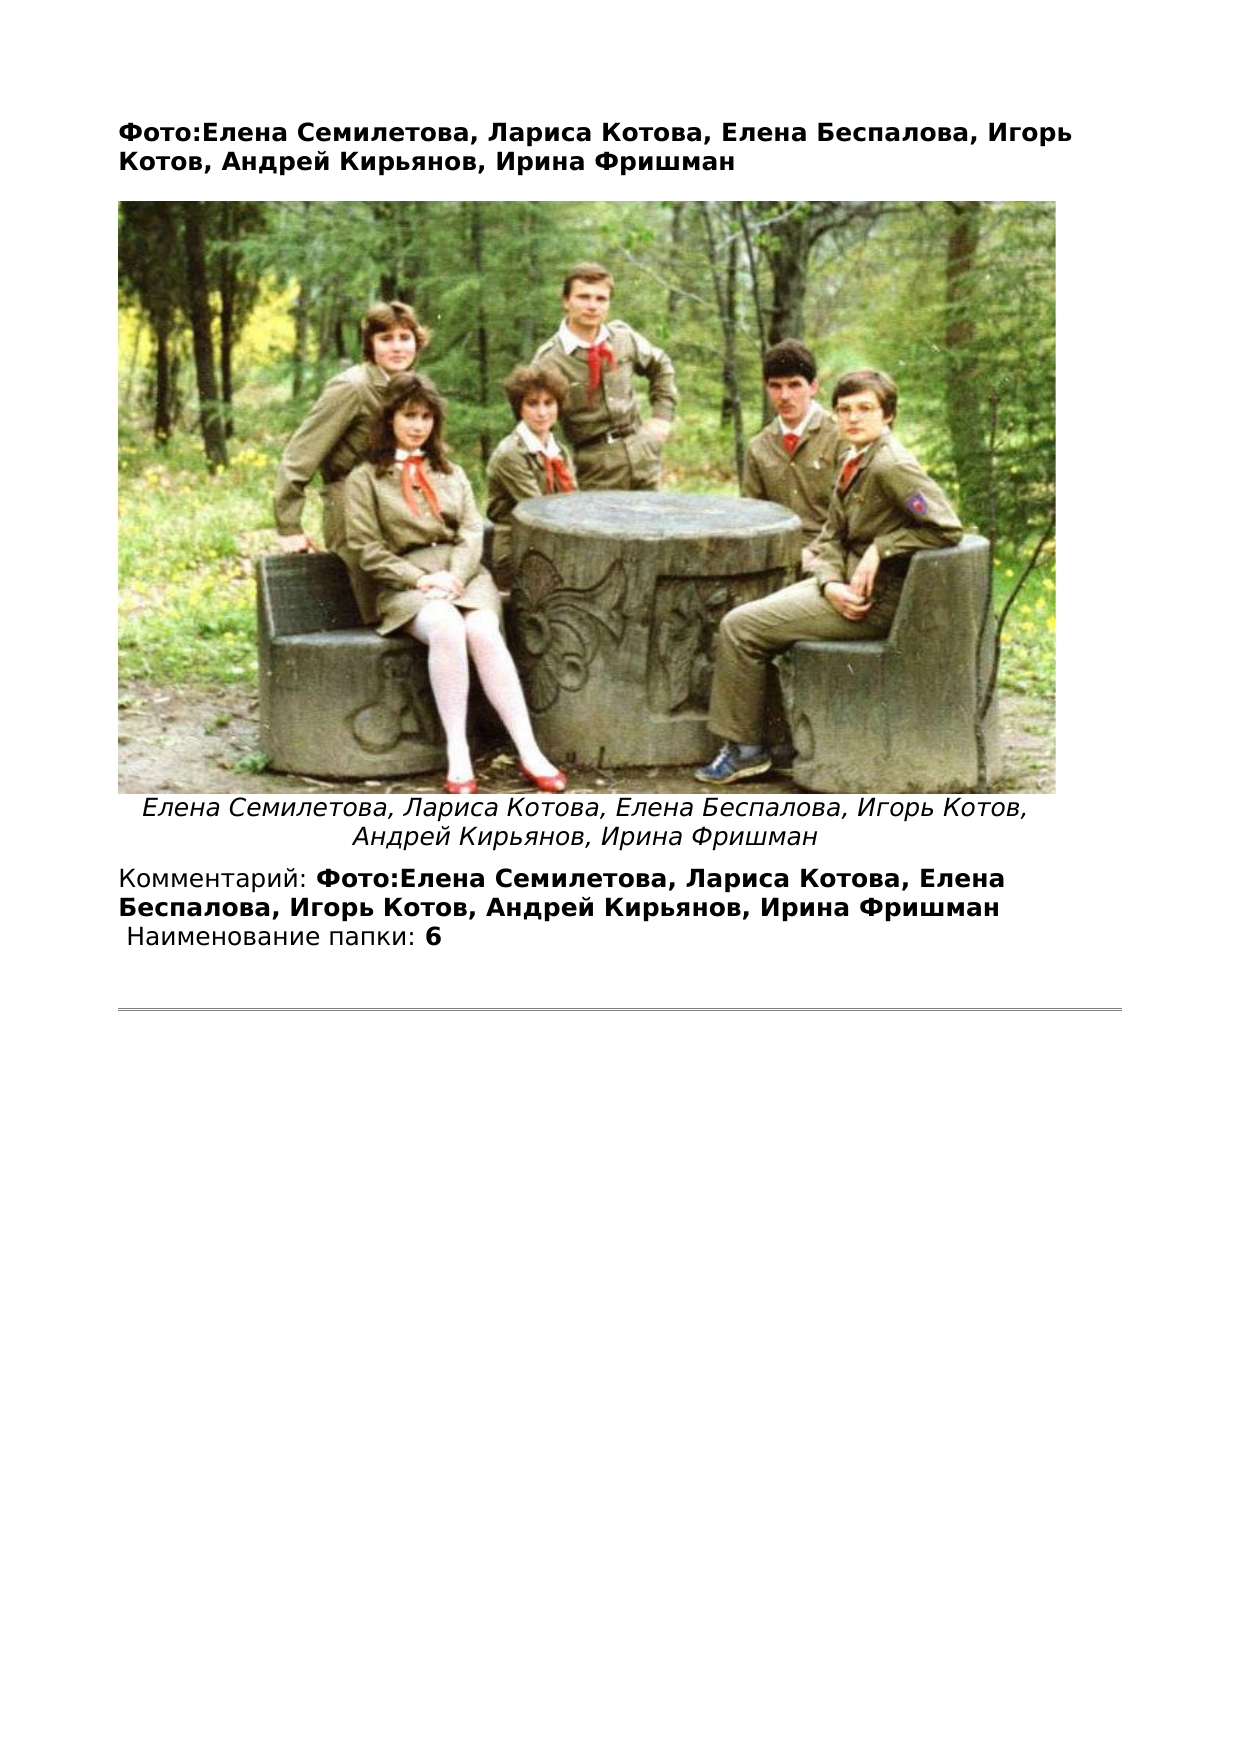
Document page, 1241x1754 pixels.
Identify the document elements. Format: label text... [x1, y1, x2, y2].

subtitle Фото:Елена Семилетова, Лариса Котова, Елена Беспалова, Игорь Котов, Андрей Кирьянов, Ирина Фришман [118, 118, 1122, 176]
picture [118, 201, 1056, 794]
text Комментарий: Фото:Елена Семилетова, Лариса Котова, Елена Беспалова, Игорь Котов, Андрей Кирьянов, Ирина Фришман Наименование папки: 6 [118, 864, 1122, 981]
text Елена Семилетова, Лариса Котова, Елена Беспалова, Игорь Котов, Андрей Кирьянов, Ирина Фришман [118, 794, 1056, 852]
